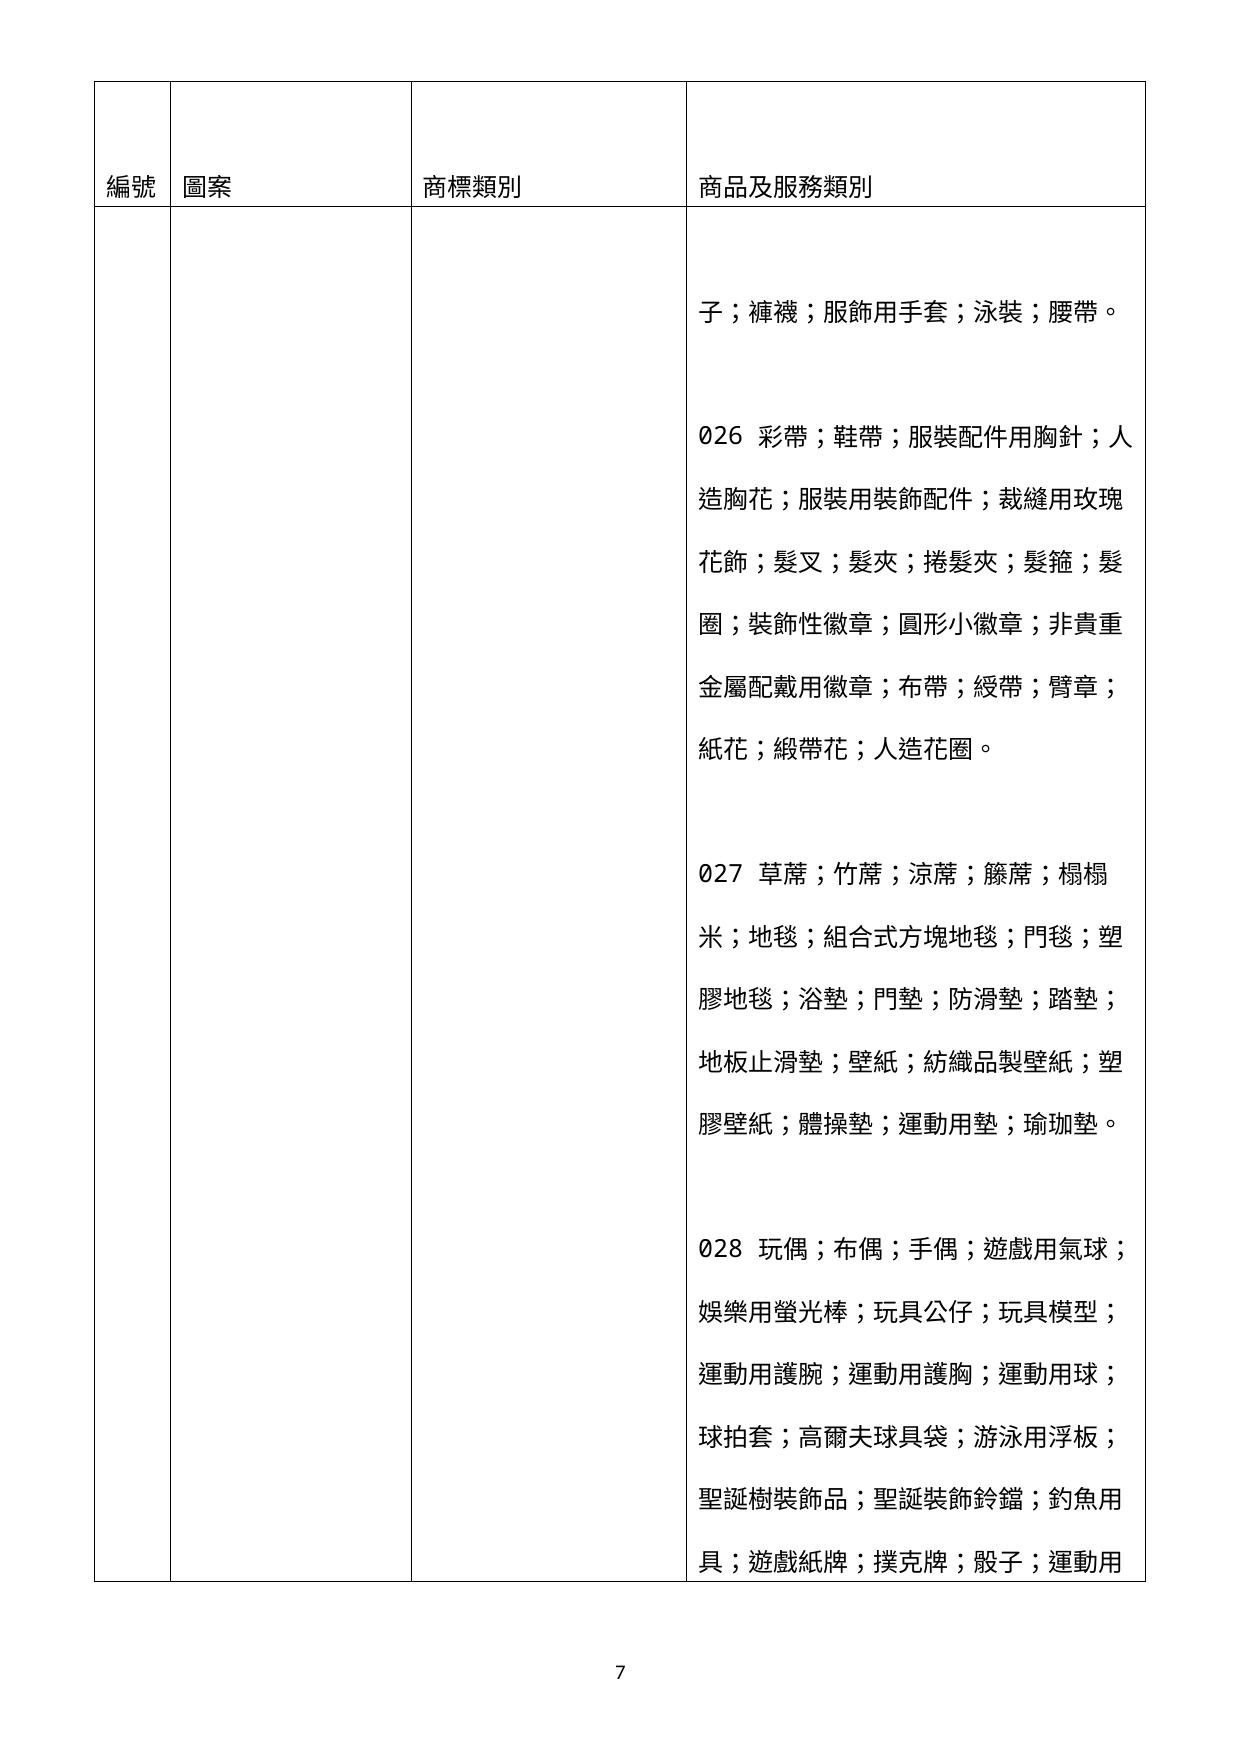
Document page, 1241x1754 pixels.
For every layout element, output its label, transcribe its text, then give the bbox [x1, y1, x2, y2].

table_header 商品及服務類別 [687, 82, 1145, 206]
table_header 編號 [95, 82, 170, 206]
table_cell [171, 207, 411, 1581]
table_cell [95, 207, 170, 1581]
table_cell [412, 207, 686, 1581]
table_header 圖案 [171, 82, 411, 206]
table_header 商標類別 [412, 82, 686, 206]
table_cell 子；褲襪；服飾用手套；泳裝；腰帶。 026 彩帶；鞋帶；服裝配件用胸針；人造胸花；服裝用裝飾配件；裁縫用玫瑰花飾；髮叉；髮夾；捲髮夾；髮箍；髮圈；裝飾性徽章；圓形小徽章；非貴重金屬配戴用徽章；布帶；綬帶；臂章；紙花；緞帶花；人造花圈。 027 草蓆；竹蓆；涼蓆；籐蓆；榻榻米；地毯；組合式方塊地毯；門毯；塑膠地毯；浴墊；門墊；防滑墊；踏墊；地板止滑墊；壁紙；紡織品製壁紙；塑膠壁紙；體操墊；運動用墊；瑜珈墊。 028 玩偶；布偶；手偶；遊戲用氣球；娛樂用螢光棒；玩具公仔；玩具模型；運動用護腕；運動用護胸；運動用球；球拍套；高爾夫球具袋；游泳用浮板；聖誕樹裝飾品；聖誕裝飾鈴鐺；釣魚用具；遊戲紙牌；撲克牌；骰子；運動用 [687, 207, 1145, 1581]
